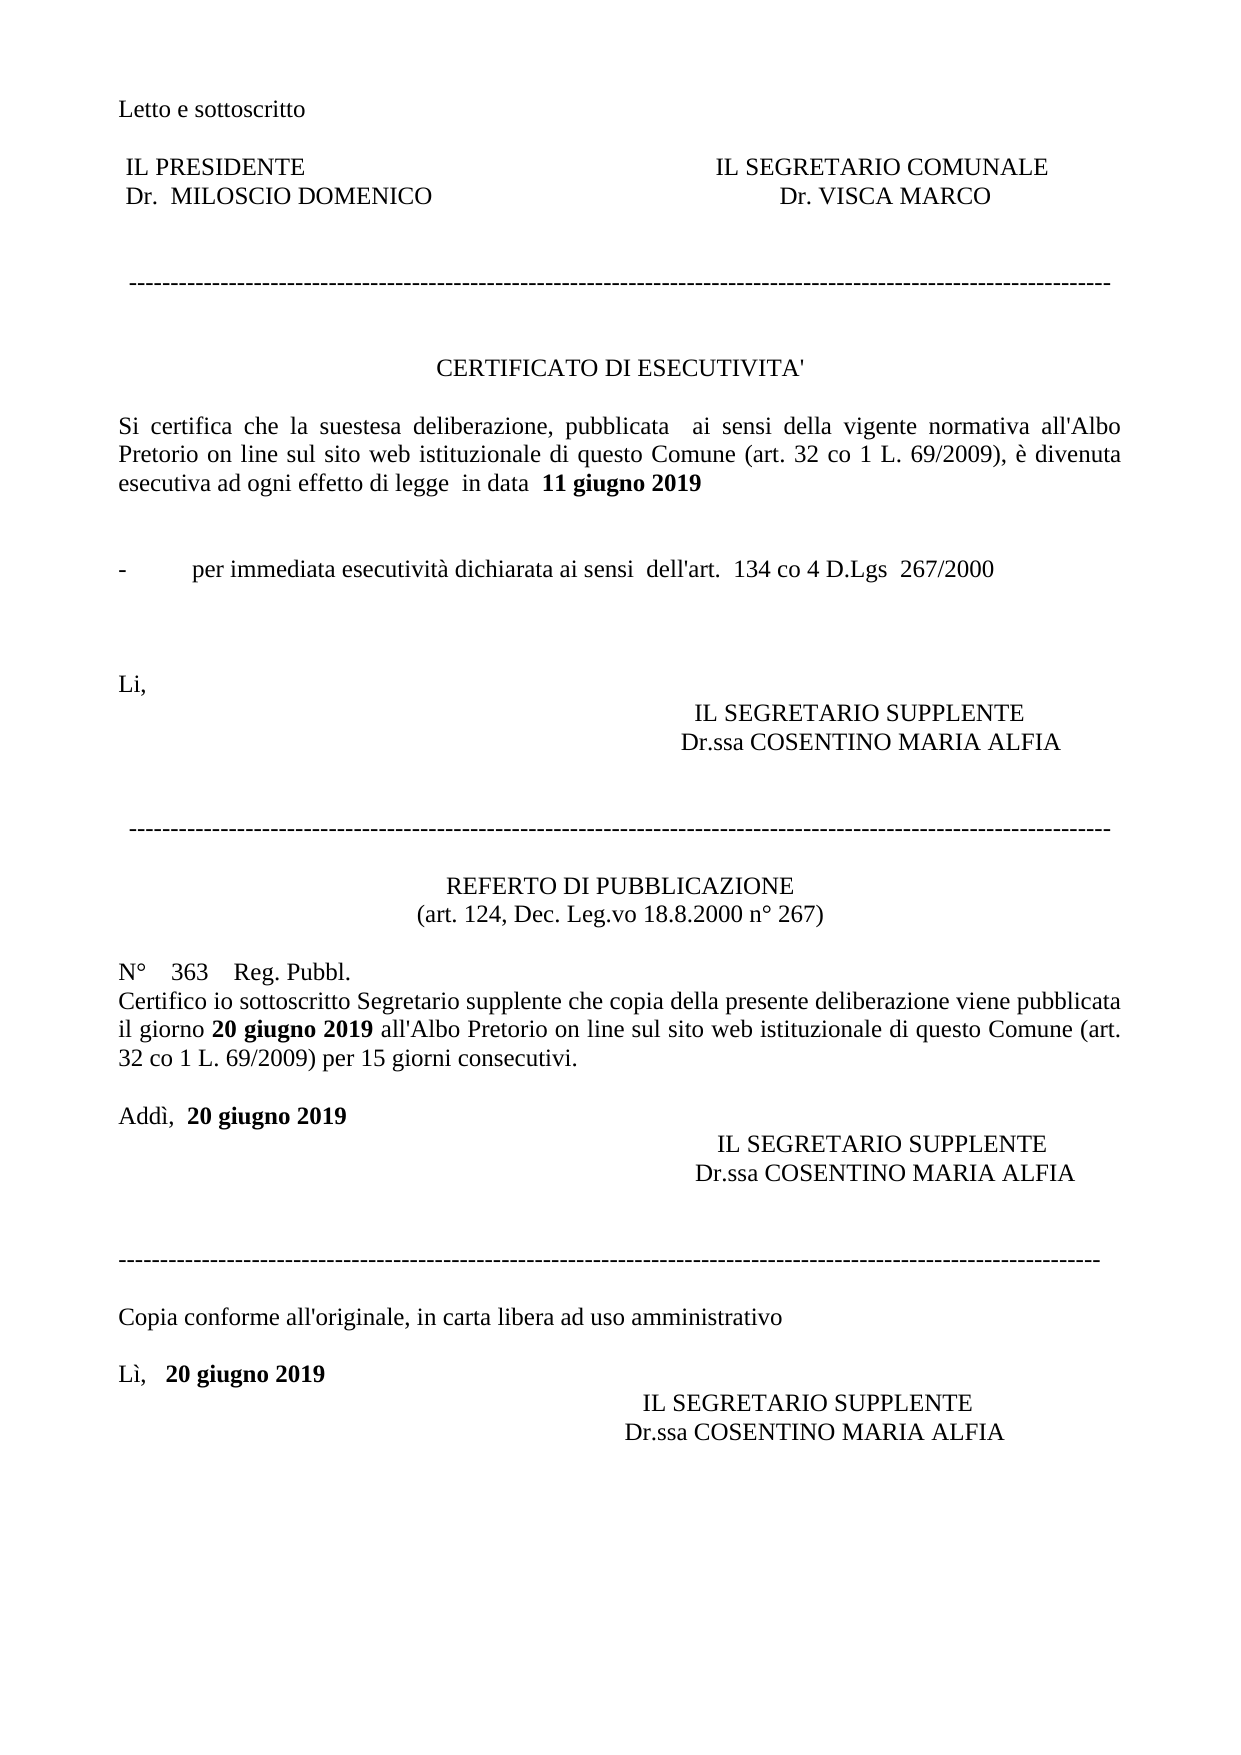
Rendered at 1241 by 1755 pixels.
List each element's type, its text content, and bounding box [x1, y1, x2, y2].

text Dr.ssa COSENTINO MARIA ALFIA [118, 727, 1122, 756]
text CERTIFICATO DI ESECUTIVITA' [118, 353, 1122, 382]
text Lì, 20 giugno 2019 [118, 1359, 1122, 1388]
text Copia conforme all'originale, in carta libera ad uso amministrativo [118, 1302, 1122, 1331]
table_header IL SEGRETARIO COMUNALE Dr. VISCA MARCO [628, 152, 1137, 209]
text ---------------------------------------------------------------------------------------------------------------------- [118, 813, 1122, 842]
text Addì, 20 giugno 2019 [118, 1101, 1122, 1129]
text - per immediata esecutività dichiarata ai sensi dell'art. 134 co 4 D.Lgs 267/2000 [118, 554, 1122, 583]
table_header IL PRESIDENTE Dr. MILOSCIO DOMENICO [118, 152, 627, 209]
text N° 363 Reg. Pubbl. [118, 957, 1122, 986]
text REFERTO DI PUBBLICAZIONE [118, 871, 1122, 899]
text Dr.ssa COSENTINO MARIA ALFIA [118, 1417, 1122, 1446]
text IL SEGRETARIO SUPPLENTE [118, 698, 1122, 727]
text ---------------------------------------------------------------------------------------------------------------------- [118, 267, 1122, 296]
text Li, [118, 669, 1122, 698]
text Letto e sottoscritto [118, 94, 1122, 123]
table_header [118, 1130, 627, 1187]
table_header IL SEGRETARIO SUPPLENTE Dr.ssa COSENTINO MARIA ALFIA [628, 1130, 1137, 1187]
text IL SEGRETARIO SUPPLENTE [418, 1388, 1122, 1417]
text Certifico io sottoscritto Segretario supplente che copia della presente deliberazione viene pubblicata il giorno 20 giugno 2019 all'Albo Pretorio on line sul sito web istituzionale di questo Comune (art. 32 co 1 L. 69/2009) per 15 giorni consecutivi. [118, 986, 1122, 1072]
text (art. 124, Dec. Leg.vo 18.8.2000 n° 267) [118, 899, 1122, 928]
text Si certifica che la suestesa deliberazione, pubblicata ai sensi della vigente normativa all'Albo Pretorio on line sul sito web istituzionale di questo Comune (art. 32 co 1 L. 69/2009), è divenuta esecutiva ad ogni effetto di legge in data 11 giugno 2019 [118, 411, 1122, 497]
text ---------------------------------------------------------------------------------------------------------------------- [118, 1244, 1122, 1273]
